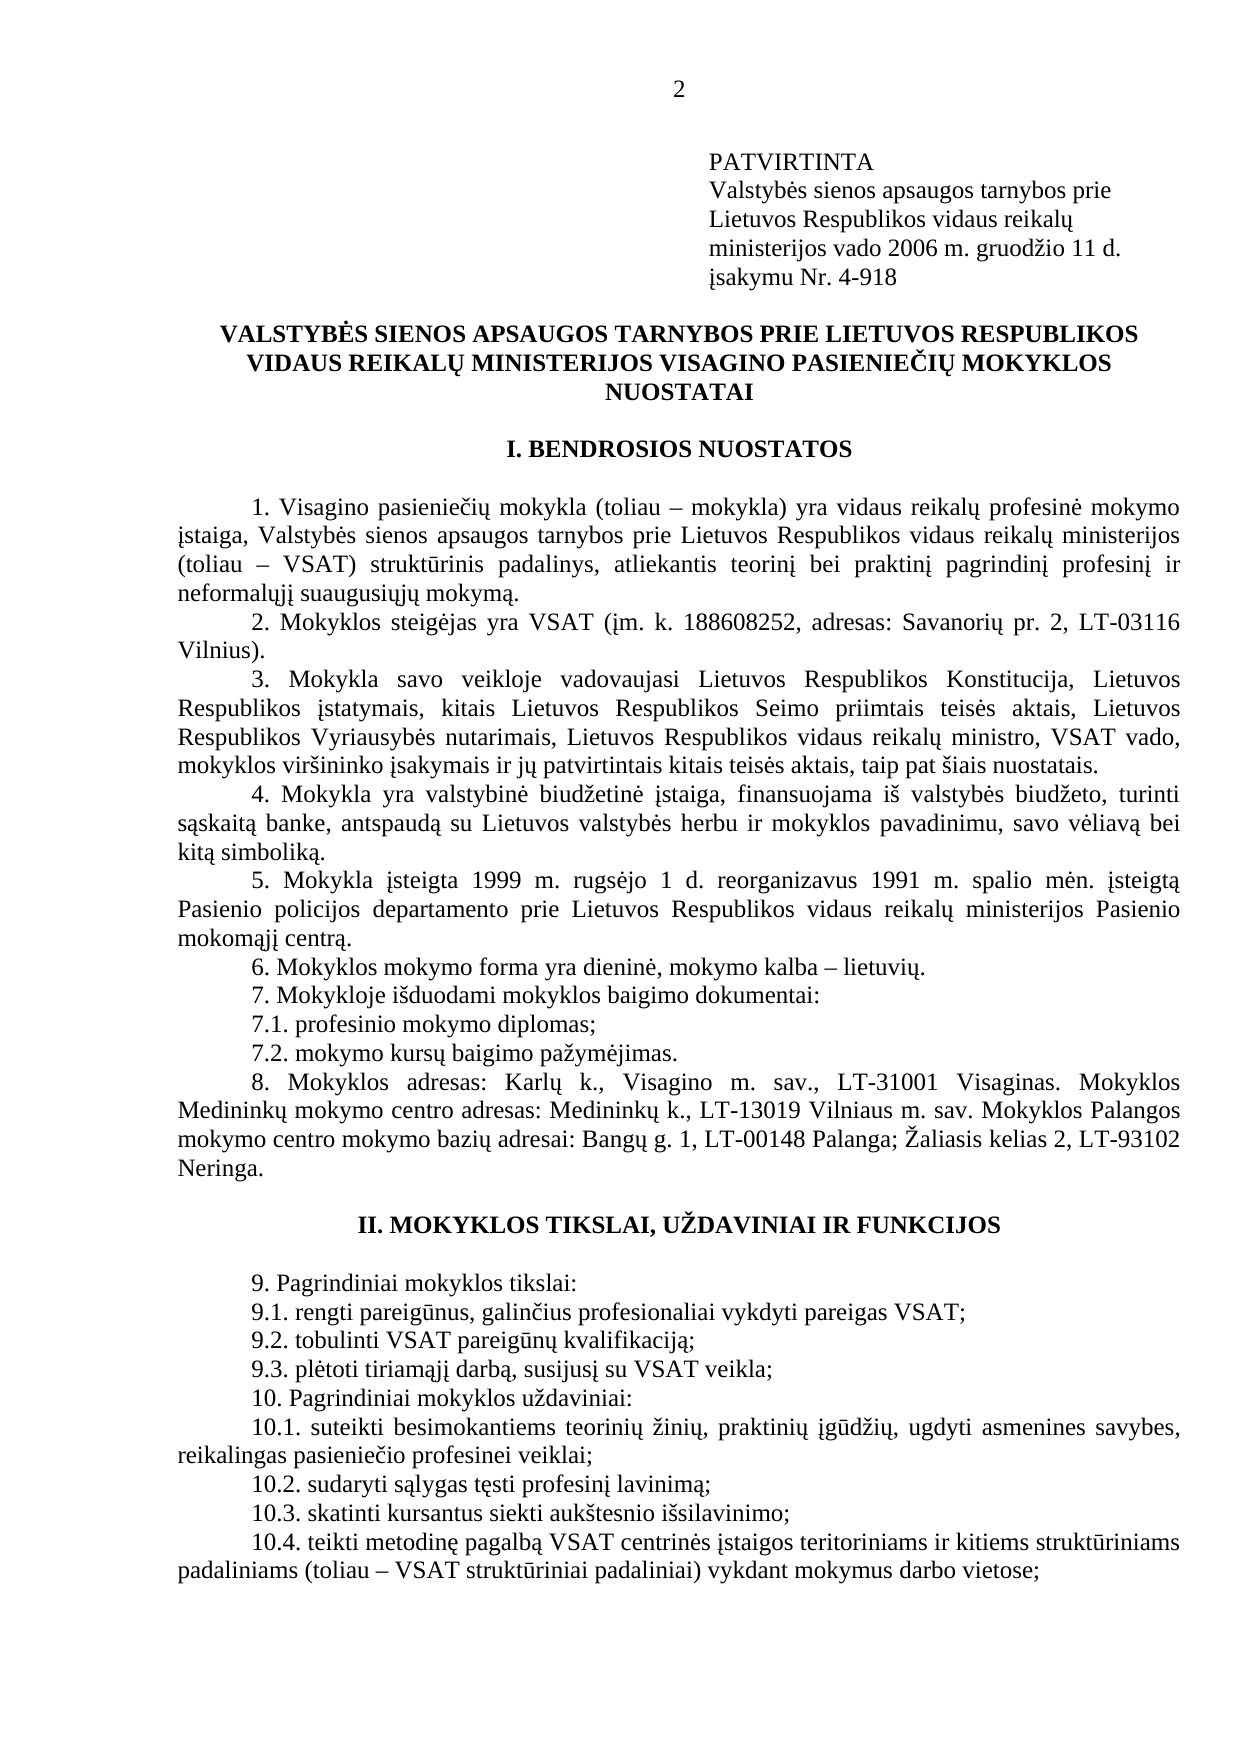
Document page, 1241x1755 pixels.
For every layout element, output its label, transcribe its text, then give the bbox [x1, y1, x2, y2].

text Valstybės sienos apsaugos tarnybos prie [177, 176, 1181, 204]
text 4. Mokykla yra valstybinė biudžetinė įstaiga, finansuojama iš valstybės biudžeto, turinti sąskaitą banke, antspaudą su Lietuvos valstybės herbu ir mokyklos pavadinimu, savo vėliavą bei kitą simboliką. [177, 779, 1181, 866]
text 10.2. sudaryti sąlygas tęsti profesinį lavinimą; [177, 1469, 1181, 1498]
text ministerijos vado 2006 m. gruodžio 11 d. [177, 233, 1181, 262]
text 5. Mokykla įsteigta 1999 m. rugsėjo 1 d. reorganizavus 1991 m. spalio mėn. įsteigtą Pasienio policijos departamento prie Lietuvos Respublikos vidaus reikalų ministerijos Pasienio mokomąjį centrą. [177, 866, 1181, 952]
text Lietuvos Respublikos vidaus reikalų [177, 204, 1181, 233]
text 7.2. mokymo kursų baigimo pažymėjimas. [177, 1038, 1181, 1067]
text 2. Mokyklos steigėjas yra VSAT (įm. k. 188608252, adresas: Savanorių pr. 2, LT-03116 Vilnius). [177, 607, 1181, 664]
text 10.3. skatinti kursantus siekti aukštesnio išsilavinimo; [177, 1498, 1181, 1527]
text 6. Mokyklos mokymo forma yra dieninė, mokymo kalba – lietuvių. [177, 952, 1181, 981]
text PATVIRTINTA [177, 147, 1181, 176]
text 8. Mokyklos adresas: Karlų k., Visagino m. sav., LT-31001 Visaginas. Mokyklos Medininkų mokymo centro adresas: Medininkų k., LT-13019 Vilniaus m. sav. Mokyklos Palangos mokymo centro mokymo bazių adresai: Bangų g. 1, LT-00148 Palanga; Žaliasis kelias 2, LT-93102 Neringa. [177, 1067, 1181, 1182]
text 9.2. tobulinti VSAT pareigūnų kvalifikaciją; [177, 1326, 1181, 1354]
text 3. Mokykla savo veikloje vadovaujasi Lietuvos Respublikos Konstitucija, Lietuvos Respublikos įstatymais, kitais Lietuvos Respublikos Seimo priimtais teisės aktais, Lietuvos Respublikos Vyriausybės nutarimais, Lietuvos Respublikos vidaus reikalų ministro, VSAT vado, mokyklos viršininko įsakymais ir jų patvirtintais kitais teisės aktais, taip pat šiais nuostatais. [177, 664, 1181, 779]
text 1. Visagino pasieniečių mokykla (toliau – mokykla) yra vidaus reikalų profesinė mokymo įstaiga, Valstybės sienos apsaugos tarnybos prie Lietuvos Respublikos vidaus reikalų ministerijos (toliau – VSAT) struktūrinis padalinys, atliekantis teorinį bei praktinį pagrindinį profesinį ir neformalųjį suaugusiųjų mokymą. [177, 492, 1181, 607]
text 9. Pagrindiniai mokyklos tikslai: [177, 1268, 1181, 1297]
text 9.1. rengti pareigūnus, galinčius profesionaliai vykdyti pareigas VSAT; [177, 1297, 1181, 1326]
text I. BENDROSIOS NUOSTATOS [177, 434, 1181, 463]
text 7.1. profesinio mokymo diplomas; [177, 1009, 1181, 1038]
text įsakymu Nr. 4-918 [177, 262, 1181, 291]
text 10. Pagrindiniai mokyklos uždaviniai: [177, 1383, 1181, 1412]
text VALSTYBĖS SIENOS APSAUGOS TARNYBOS PRIE LIETUVOS RESPUBLIKOS VIDAUS REIKALŲ MINISTERIJOS VISAGINO PASIENIEČIŲ MOKYKLOS NUOSTATAI [177, 319, 1181, 406]
text 10.4. teikti metodinę pagalbą VSAT centrinės įstaigos teritoriniams ir kitiems struktūriniams padaliniams (toliau – VSAT struktūriniai padaliniai) vykdant mokymus darbo vietose; [177, 1527, 1181, 1584]
text 10.1. suteikti besimokantiems teorinių žinių, praktinių įgūdžių, ugdyti asmenines savybes, reikalingas pasieniečio profesinei veiklai; [177, 1412, 1181, 1469]
text II. MOKYKLOS TIKSLAI, UŽDAVINIAI IR FUNKCIJOS [177, 1211, 1181, 1239]
text 9.3. plėtoti tiriamąjį darbą, susijusį su VSAT veikla; [177, 1354, 1181, 1383]
text 7. Mokykloje išduodami mokyklos baigimo dokumentai: [177, 981, 1181, 1009]
